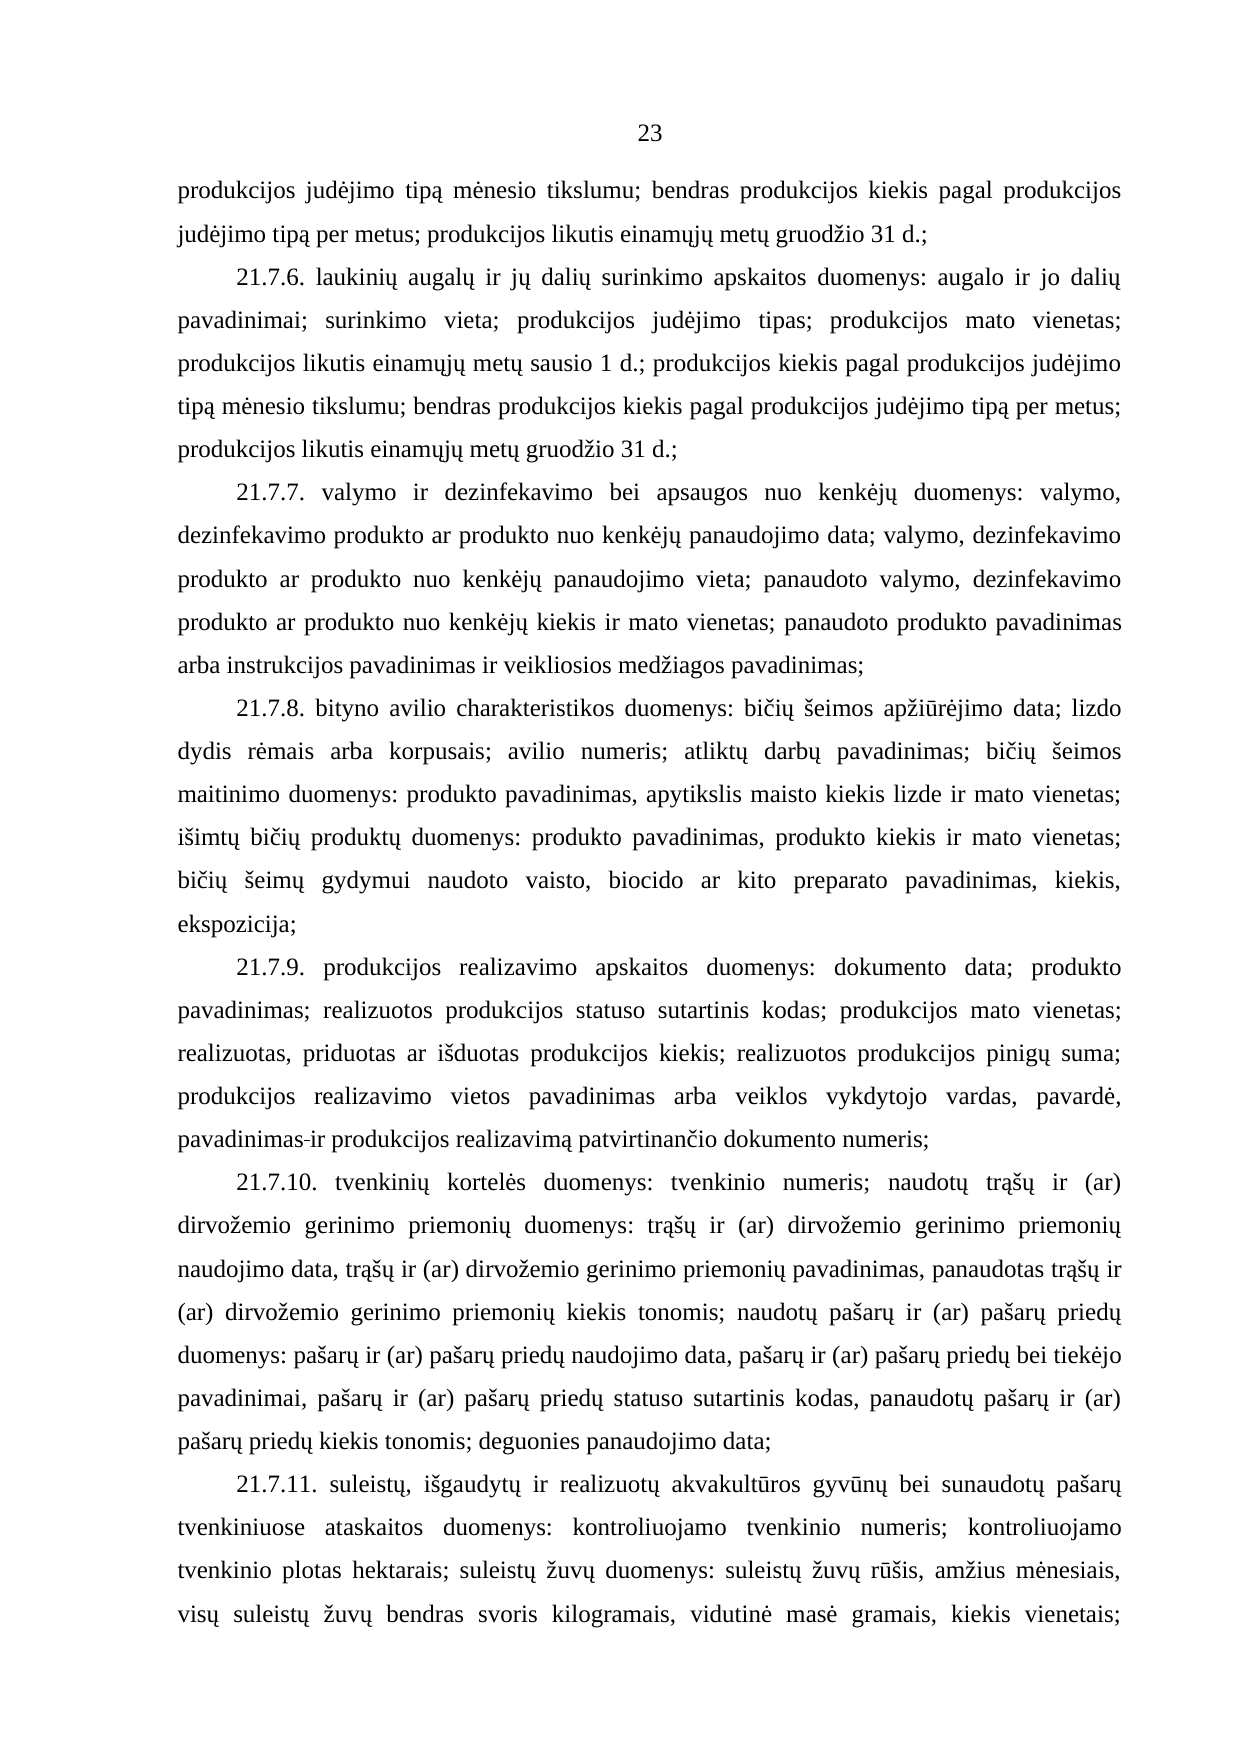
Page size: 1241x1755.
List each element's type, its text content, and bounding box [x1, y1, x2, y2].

text 21.7.6. laukinių augalų ir jų dalių surinkimo apskaitos duomenys: augalo ir jo dalių pavadinimai; surinkimo vieta; produkcijos judėjimo tipas; produkcijos mato vienetas; produkcijos likutis einamųjų metų sausio 1 d.; produkcijos kiekis pagal produkcijos judėjimo tipą mėnesio tikslumu; bendras produkcijos kiekis pagal produkcijos judėjimo tipą per metus; produkcijos likutis einamųjų metų gruodžio 31 d.; [177, 262, 1122, 463]
text 21.7.11. suleistų, išgaudytų ir realizuotų akvakultūros gyvūnų bei sunaudotų pašarų tvenkiniuose ataskaitos duomenys: kontroliuojamo tvenkinio numeris; kontroliuojamo tvenkinio plotas hektarais; suleistų žuvų duomenys: suleistų žuvų rūšis, amžius mėnesiais, visų suleistų žuvų bendras svoris kilogramais, vidutinė masė gramais, kiekis vienetais; [177, 1469, 1122, 1627]
text 21.7.9. produkcijos realizavimo apskaitos duomenys: dokumento data; produkto pavadinimas; realizuotos produkcijos statuso sutartinis kodas; produkcijos mato vienetas; realizuotas, priduotas ar išduotas produkcijos kiekis; realizuotos produkcijos pinigų suma; produkcijos realizavimo vietos pavadinimas arba veiklos vykdytojo vardas, pavardė, pavadinimas ir produkcijos realizavimą patvirtinančio dokumento numeris; [177, 952, 1122, 1153]
text produkcijos judėjimo tipą mėnesio tikslumu; bendras produkcijos kiekis pagal produkcijos judėjimo tipą per metus; produkcijos likutis einamųjų metų gruodžio 31 d.; [177, 176, 1122, 247]
text 21.7.10. tvenkinių kortelės duomenys: tvenkinio numeris; naudotų trąšų ir (ar) dirvožemio gerinimo priemonių duomenys: trąšų ir (ar) dirvožemio gerinimo priemonių naudojimo data, trąšų ir (ar) dirvožemio gerinimo priemonių pavadinimas, panaudotas trąšų ir (ar) dirvožemio gerinimo priemonių kiekis tonomis; naudotų pašarų ir (ar) pašarų priedų duomenys: pašarų ir (ar) pašarų priedų naudojimo data, pašarų ir (ar) pašarų priedų bei tiekėjo pavadinimai, pašarų ir (ar) pašarų priedų statuso sutartinis kodas, panaudotų pašarų ir (ar) pašarų priedų kiekis tonomis; deguonies panaudojimo data; [177, 1167, 1122, 1455]
text 21.7.8. bityno avilio charakteristikos duomenys: bičių šeimos apžiūrėjimo data; lizdo dydis rėmais arba korpusais; avilio numeris; atliktų darbų pavadinimas; bičių šeimos maitinimo duomenys: produkto pavadinimas, apytikslis maisto kiekis lizde ir mato vienetas; išimtų bičių produktų duomenys: produkto pavadinimas, produkto kiekis ir mato vienetas; bičių šeimų gydymui naudoto vaisto, biocido ar kito preparato pavadinimas, kiekis, ekspozicija; [177, 693, 1122, 937]
text 21.7.7. valymo ir dezinfekavimo bei apsaugos nuo kenkėjų duomenys: valymo, dezinfekavimo produkto ar produkto nuo kenkėjų panaudojimo data; valymo, dezinfekavimo produkto ar produkto nuo kenkėjų panaudojimo vieta; panaudoto valymo, dezinfekavimo produkto ar produkto nuo kenkėjų kiekis ir mato vienetas; panaudoto produkto pavadinimas arba instrukcijos pavadinimas ir veikliosios medžiagos pavadinimas; [177, 477, 1122, 679]
